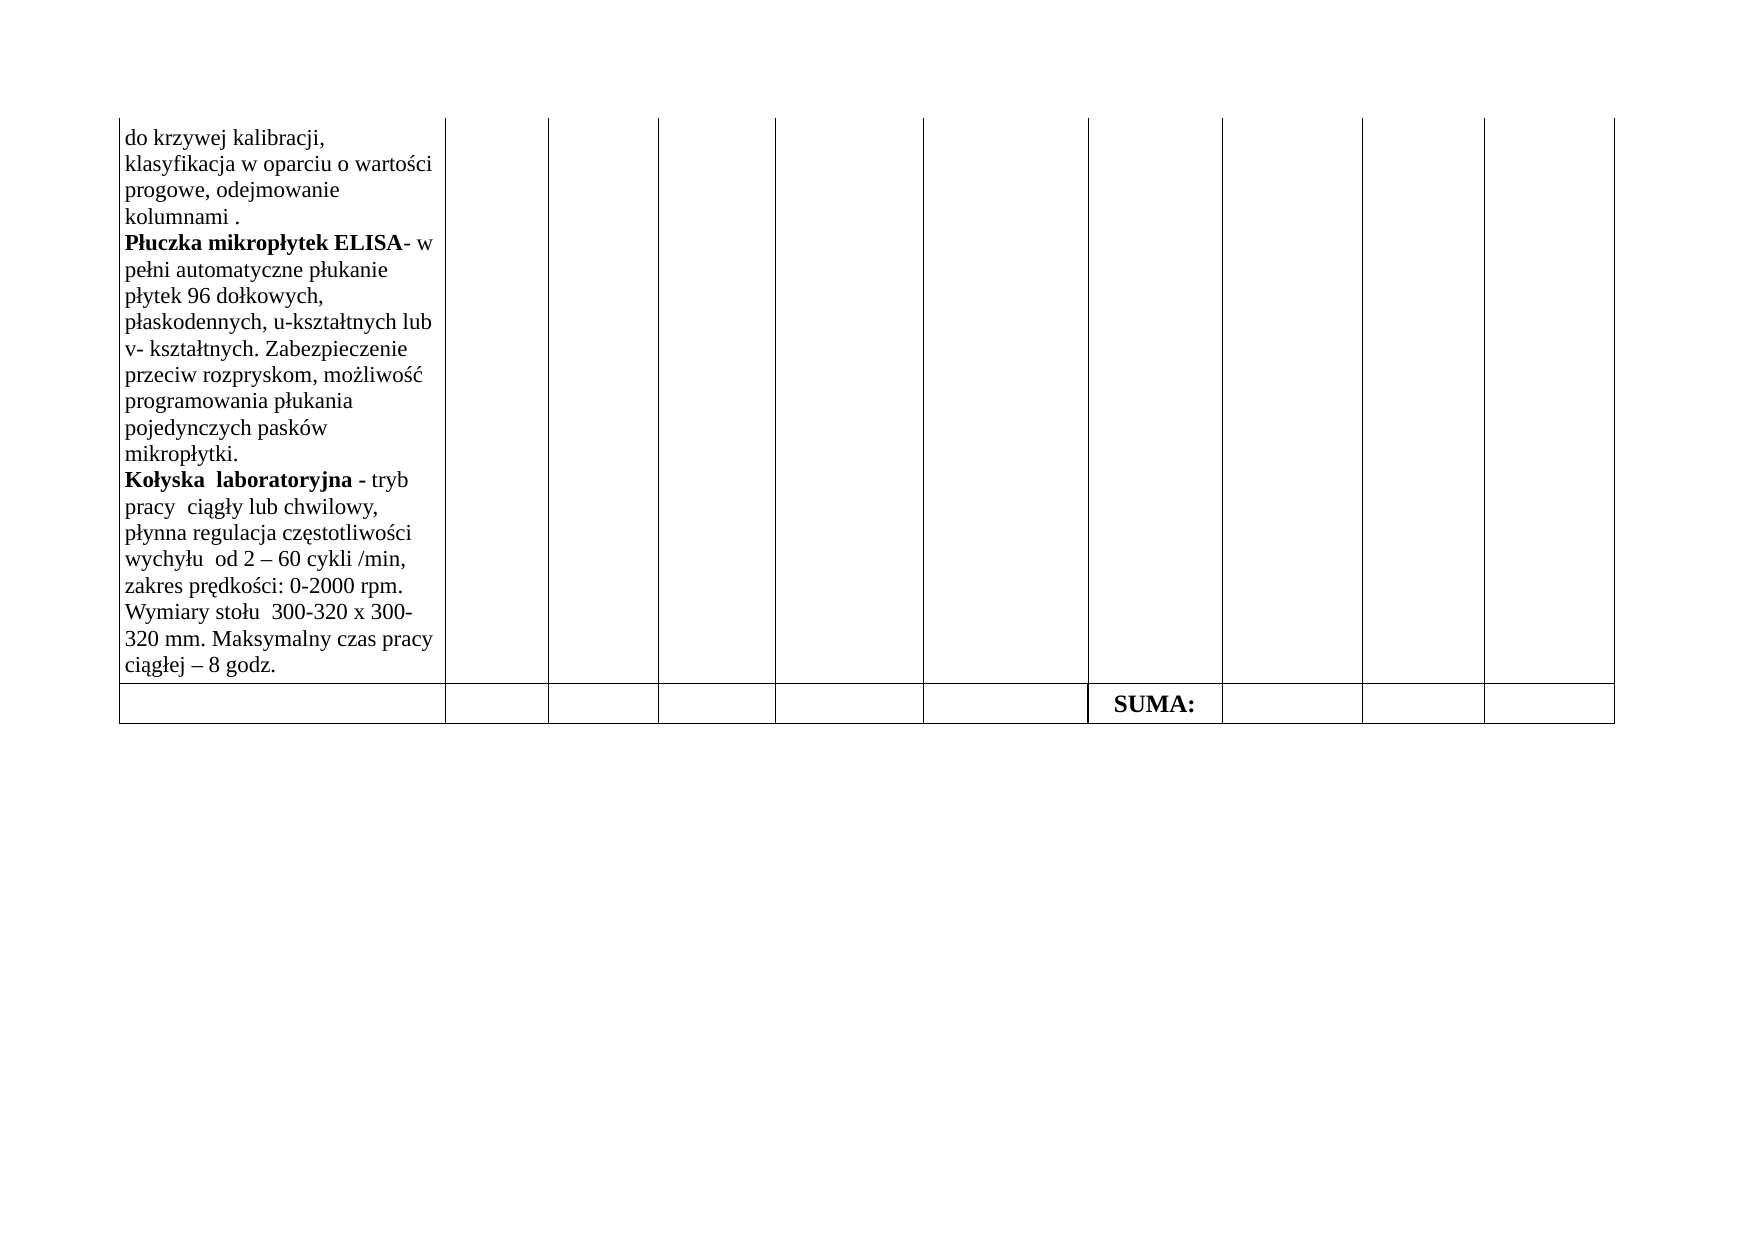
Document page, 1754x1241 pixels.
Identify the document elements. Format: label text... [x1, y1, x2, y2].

table_cell [1223, 684, 1362, 723]
table_cell [1223, 118, 1362, 683]
table_cell [659, 118, 775, 683]
table_cell [924, 118, 1087, 683]
table_cell [1485, 118, 1614, 683]
table_cell SUMA: [1089, 684, 1222, 723]
table_cell [446, 684, 548, 723]
table_cell [446, 118, 548, 683]
table_cell [1485, 684, 1614, 723]
table_cell [776, 118, 923, 683]
table_cell [120, 684, 445, 723]
table_cell [1089, 118, 1222, 683]
table_cell [549, 118, 658, 683]
table_cell [549, 684, 658, 723]
table_cell [659, 684, 775, 723]
table_cell do krzywej kalibracji, klasyfikacja w oparciu o wartości progowe, odejmowanie kolumnami . Płuczka mikropłytek ELISA- w pełni automatyczne płukanie płytek 96 dołkowych, płaskodennych, u-kształtnych lub v- kształtnych. Zabezpieczenie przeciw rozpryskom, możliwość programowania płukania pojedynczych pasków mikropłytki. Kołyska laboratoryjna - tryb pracy ciągły lub chwilowy, płynna regulacja częstotliwości wychyłu od 2 – 60 cykli /min, zakres prędkości: 0-2000 rpm. Wymiary stołu 300-320 x 300-320 mm. Maksymalny czas pracy ciągłej – 8 godz. [120, 118, 445, 683]
table_cell [776, 684, 923, 723]
table_cell [1363, 118, 1484, 683]
table_cell [1363, 684, 1484, 723]
table_cell [924, 684, 1087, 723]
